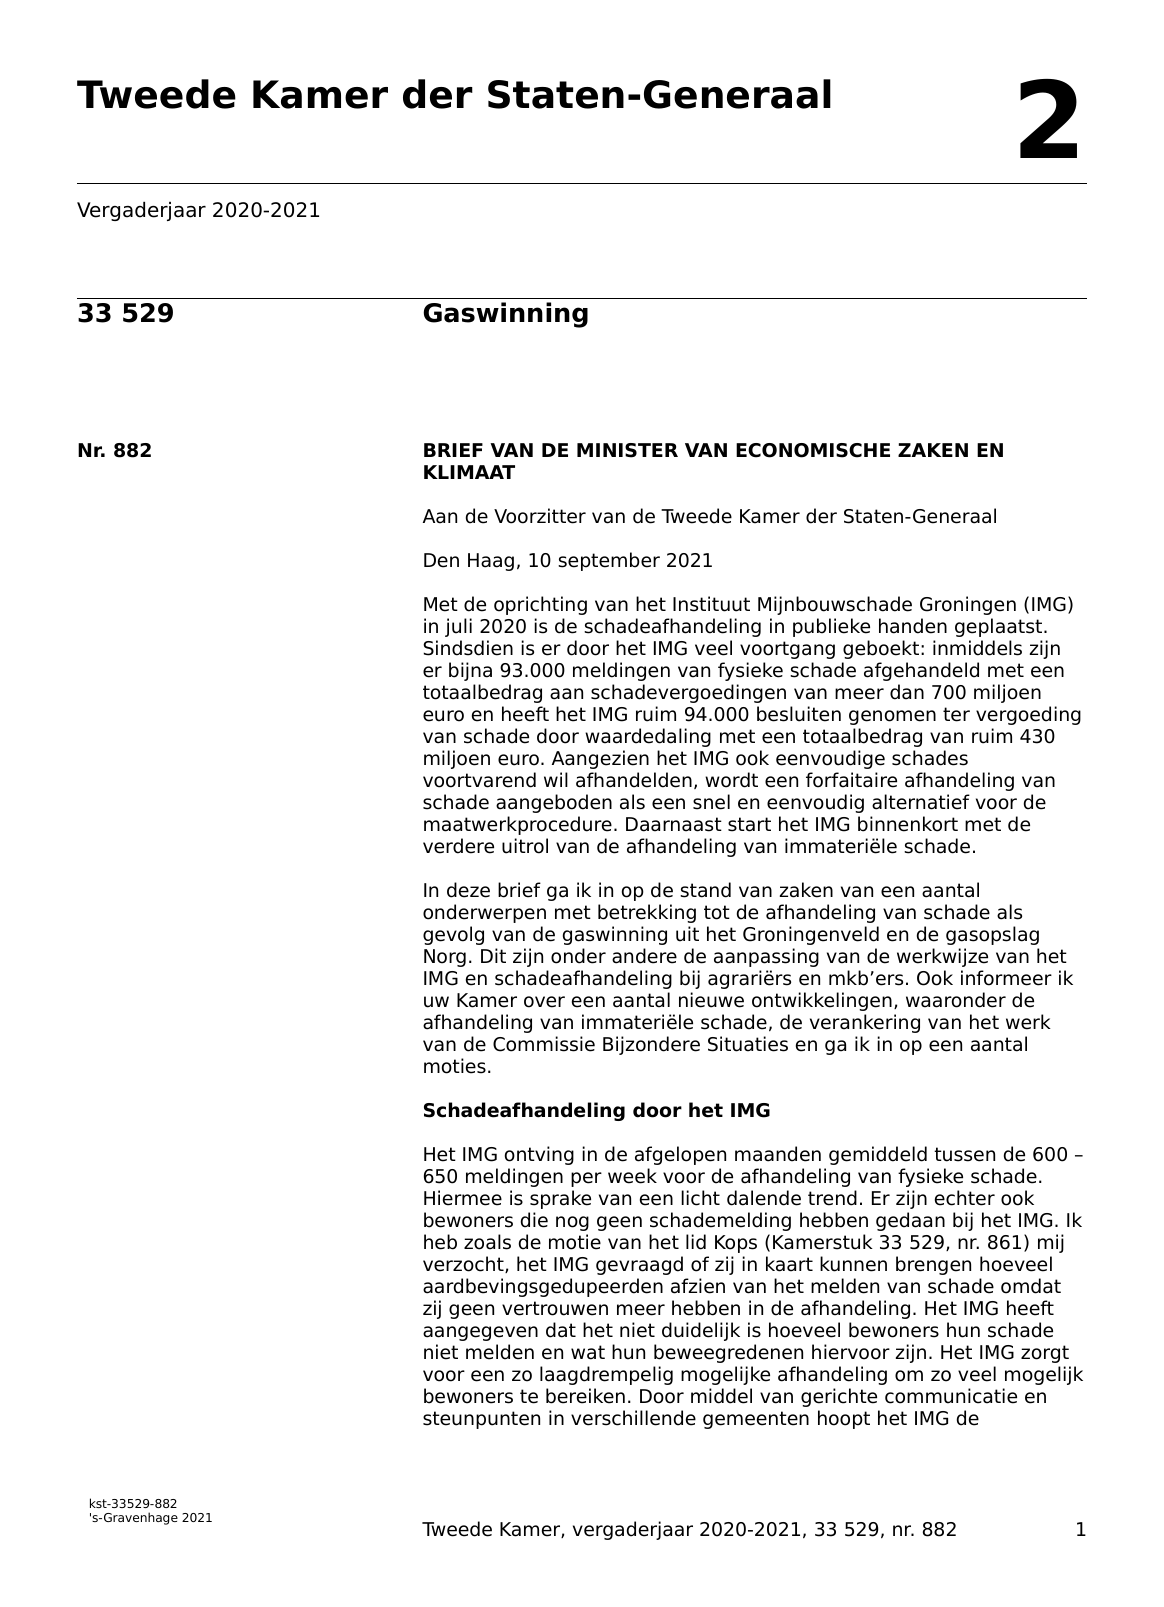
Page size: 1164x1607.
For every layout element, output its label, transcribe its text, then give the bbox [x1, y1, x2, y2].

subtitle Schadeafhandeling door het IMG [422, 1100, 1087, 1122]
text In deze brief ga ik in op de stand van zaken van een aantal onderwerpen met betrekking tot de afhandeling van schade als gevolg van de gaswinning uit het Groningenveld en de gasopslag Norg. Dit zijn onder andere de aanpassing van de werkwijze van het IMG en schadeafhandeling bij agrariërs en mkb’ers. Ook informeer ik uw Kamer over een aantal nieuwe ontwikkelingen, waaronder de afhandeling van immateriële schade, de verankering van het werk van de Commissie Bijzondere Situaties en ga ik in op een aantal moties. [422, 880, 1087, 1078]
text Den Haag, 10 september 2021 [422, 550, 1087, 572]
table_header Tweede Kamer der Staten-Generaal [77, 59, 886, 183]
text Het IMG ontving in de afgelopen maanden gemiddeld tussen de 600 – 650 meldingen per week voor de afhandeling van fysieke schade. Hiermee is sprake van een licht dalende trend. Er zijn echter ook bewoners die nog geen schademelding hebben gedaan bij het IMG. Ik heb zoals de motie van het lid Kops (Kamerstuk 33 529, nr. 861) mij verzocht, het IMG gevraagd of zij in kaart kunnen brengen hoeveel aardbevingsgedupeerden afzien van het melden van schade omdat zij geen vertrouwen meer hebben in de afhandeling. Het IMG heeft aangegeven dat het niet duidelijk is hoeveel bewoners hun schade niet melden en wat hun beweegredenen hiervoor zijn. Het IMG zorgt voor een zo laagdrempelig mogelijke afhandeling om zo veel mogelijk bewoners te bereiken. Door middel van gerichte communicatie en steunpunten in verschillende gemeenten hoopt het IMG de [422, 1144, 1087, 1430]
table_header 2 [886, 59, 1087, 183]
table_cell Vergaderjaar 2020-2021 [77, 184, 1087, 298]
text Met de oprichting van het Instituut Mijnbouwschade Groningen (IMG) in juli 2020 is de schadeafhandeling in publieke handen geplaatst. Sindsdien is er door het IMG veel voortgang geboekt: inmiddels zijn er bijna 93.000 meldingen van fysieke schade afgehandeld met een totaalbedrag aan schadevergoedingen van meer dan 700 miljoen euro en heeft het IMG ruim 94.000 besluiten genomen ter vergoeding van schade door waardedaling met een totaalbedrag van ruim 430 miljoen euro. Aangezien het IMG ook eenvoudige schades voortvarend wil afhandelden, wordt een forfaitaire afhandeling van schade aangeboden als een snel en eenvoudig alternatief voor de maatwerkprocedure. Daarnaast start het IMG binnenkort met de verdere uitrol van de afhandeling van immateriële schade. [422, 594, 1087, 858]
text 's-Gravenhage 2021 [88, 1511, 323, 1525]
subtitle Nr. 882 BRIEF VAN DE MINISTER VAN ECONOMISCHE ZAKEN EN KLIMAAT [77, 440, 1087, 484]
text kst-33529-882 [88, 1497, 323, 1511]
subtitle 33 529 Gaswinning [77, 299, 1087, 329]
text Aan de Voorzitter van de Tweede Kamer der Staten-Generaal [422, 506, 1087, 528]
